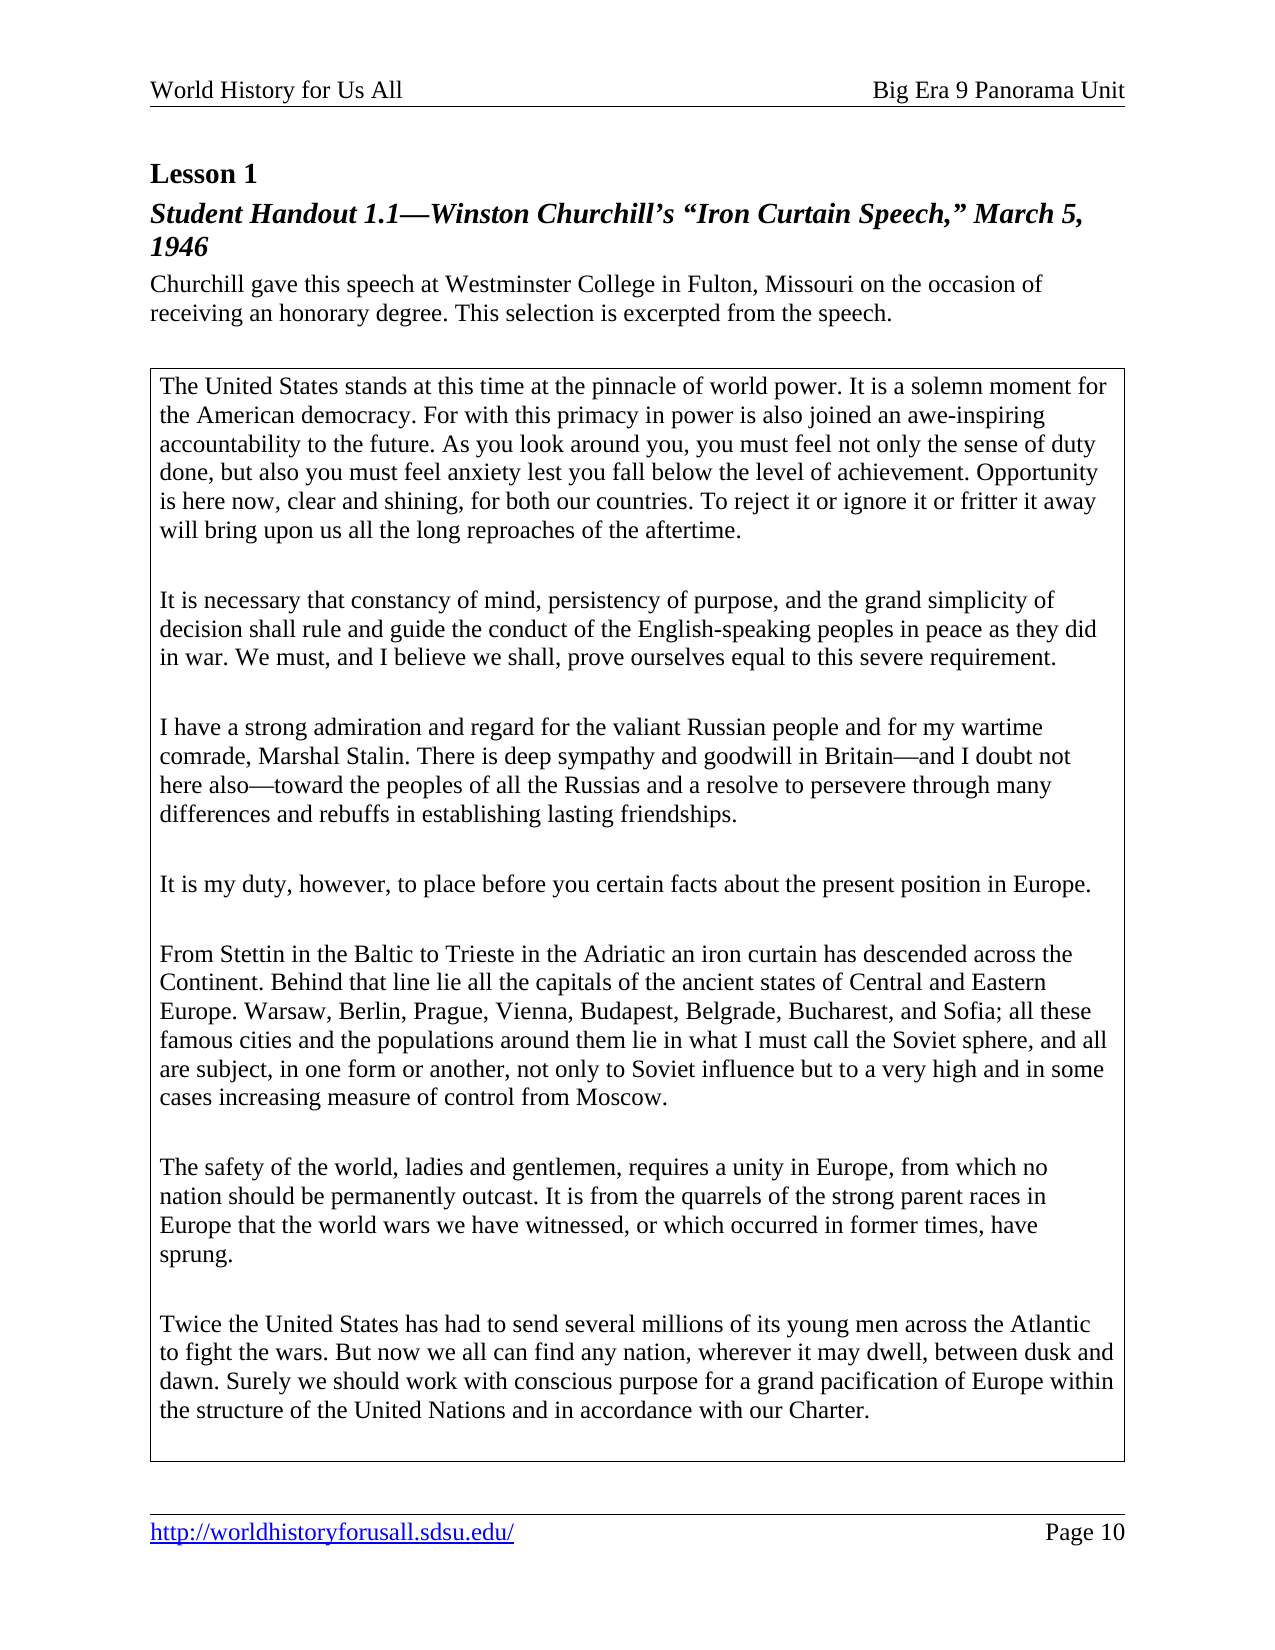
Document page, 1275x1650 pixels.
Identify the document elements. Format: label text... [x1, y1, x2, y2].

text Churchill gave this speech at Westminster College in Fulton, Missouri on the occasion of receiving an honorary degree. This selection is excerpted from the speech. [150, 269, 1125, 327]
text Student Handout 1.1—Winston Churchill’s “Iron Curtain Speech,” March 5, 1946 [150, 196, 1125, 263]
text The safety of the world, ladies and gentlemen, requires a unity in Europe, from which no nation should be permanently outcast. It is from the quarrels of the strong parent races in Europe that the world wars we have witnessed, or which occurred in former times, have sprung. [151, 1149, 1124, 1267]
text Lesson 1 [150, 156, 1125, 190]
text From Stettin in the Baltic to Trieste in the Adriatic an iron curtain has descended across the Continent. Behind that line lie all the capitals of the ancient states of Central and Eastern Europe. Warsaw, Berlin, Prague, Vienna, Budapest, Belgrade, Bucharest, and Sofia; all these famous cities and the populations around them lie in what I must call the Soviet sphere, and all are subject, in one form or another, not only to Soviet influence but to a very high and in some cases increasing measure of control from Moscow. [151, 936, 1124, 1111]
text It is my duty, however, to place before you certain facts about the present position in Europe. [151, 866, 1124, 897]
text I have a strong admiration and regard for the valiant Russian people and for my wartime comrade, Marshal Stalin. There is deep sympathy and goodwill in Britain—and I doubt not here also—toward the peoples of all the Russias and a resolve to persevere through many differences and rebuffs in establishing lasting friendships. [151, 709, 1124, 827]
text It is necessary that constancy of mind, persistency of purpose, and the grand simplicity of decision shall rule and guide the conduct of the English-speaking peoples in peace as they did in war. We must, and I believe we shall, prove ourselves equal to this severe requirement. [151, 582, 1124, 671]
text The United States stands at this time at the pinnacle of world power. It is a solemn moment for the American democracy. For with this primacy in power is also joined an awe-inspiring accountability to the future. As you look around you, you must feel not only the sense of duty done, but also you must feel anxiety lest you fall below the level of achievement. Opportunity is here now, clear and shining, for both our countries. To reject it or ignore it or fritter it away will bring upon us all the long reproaches of the aftertime. [151, 369, 1124, 544]
text Twice the United States has had to send several millions of its young men across the Atlantic to fight the wars. But now we all can find any nation, wherever it may dwell, between dusk and dawn. Surely we should work with conscious purpose for a grand pacification of Europe within the structure of the United Nations and in accordance with our Charter. [151, 1306, 1124, 1424]
